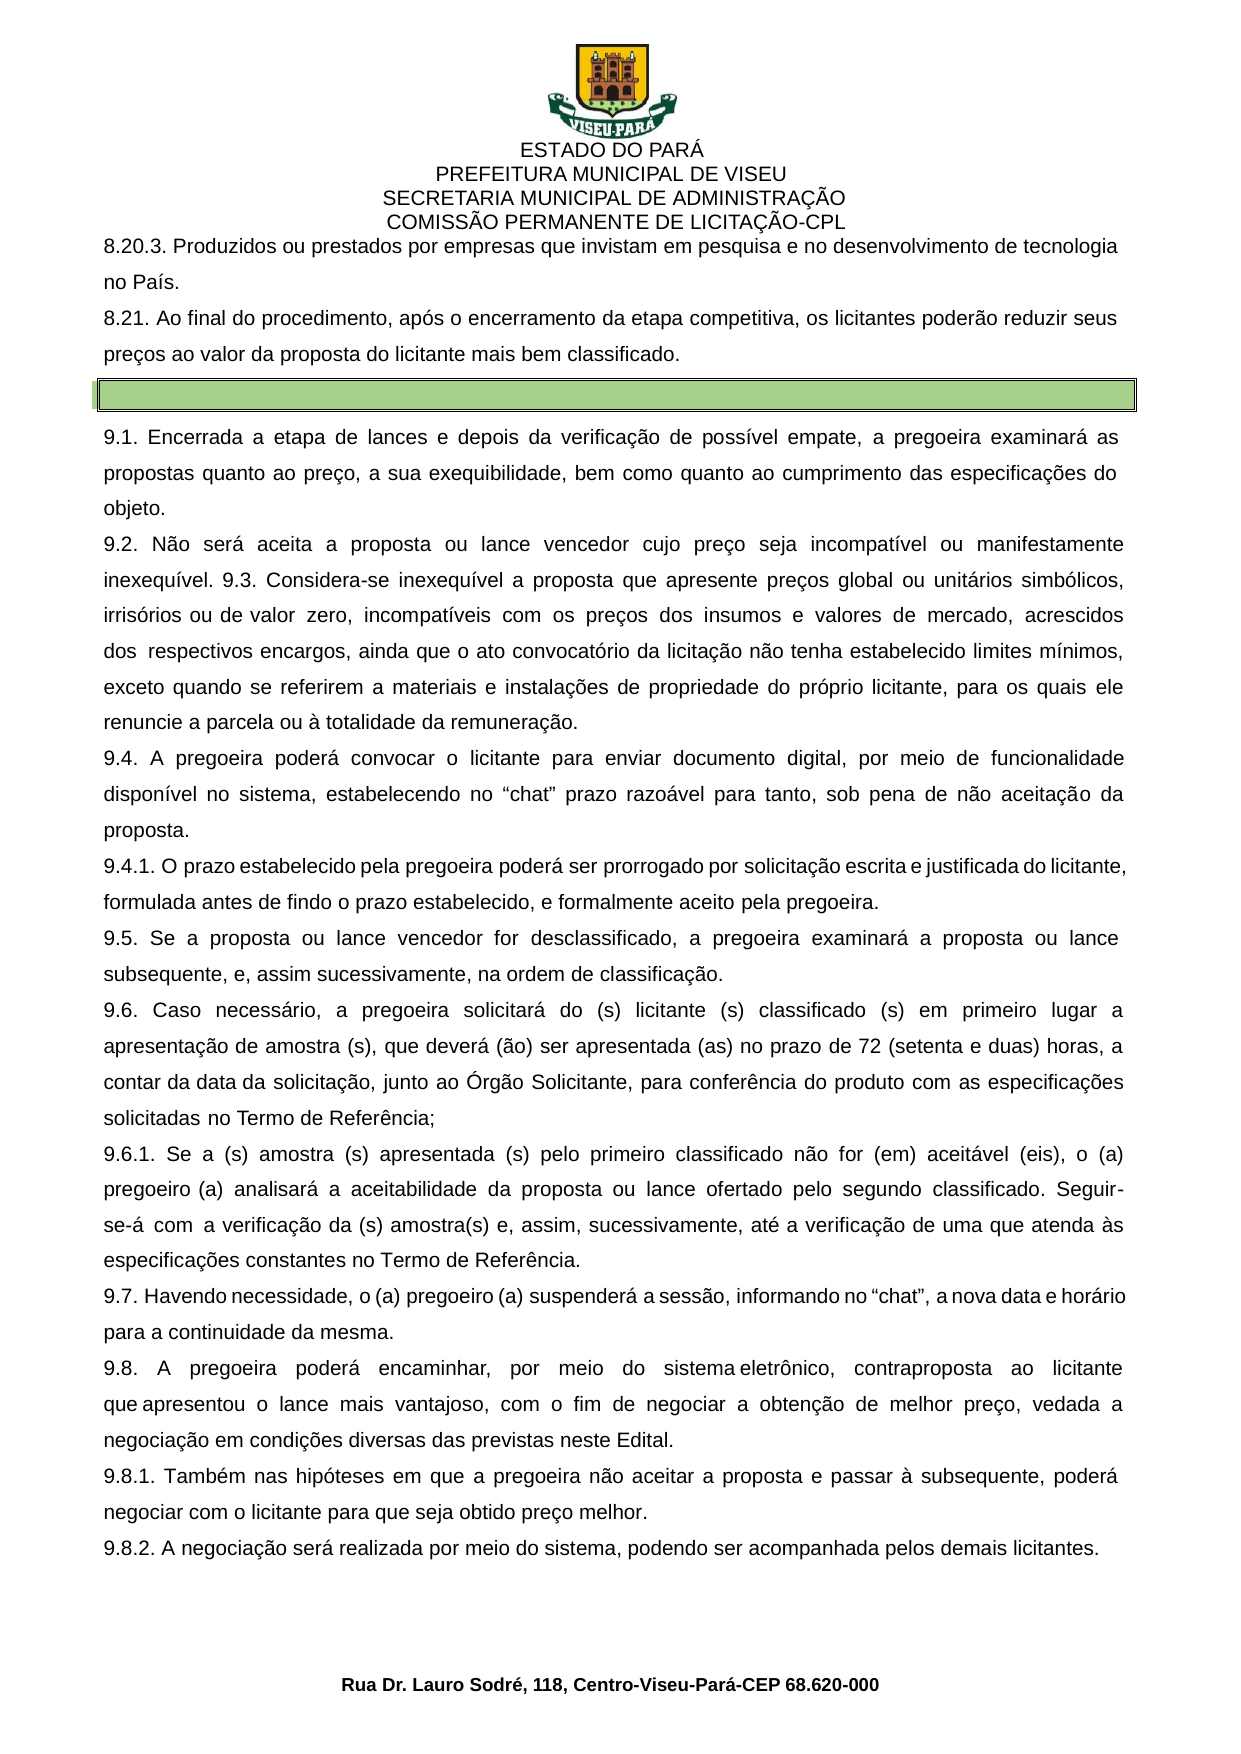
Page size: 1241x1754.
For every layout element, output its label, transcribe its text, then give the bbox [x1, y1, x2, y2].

text 9.4. A pregoeira poderá convocar o licitante para enviar documento digital, por meio de funcionalidade disponível no sistema, estabelecendo no “chat” prazo razoável para tanto, sob pena de não aceitação da proposta. [103, 746, 1124, 842]
text 9.6.1. Se a (s) amostra (s) apresentada (s) pelo primeiro classificado não for (em) aceitável (eis), o (a) pregoeiro (a) analisará a aceitabilidade da proposta ou lance ofertado pelo segundo classificado. Seguir-se-á com a verificação da (s) amostra(s) e, assim, sucessivamente, até a verificação de uma que atenda às especificações constantes no Termo de Referência. [103, 1141, 1124, 1272]
text SECRETARIA MUNICIPAL DE ADMINISTRAÇÃO COMISSÃO PERMANENTE DE LICITAÇÃO-CPL [374, 186, 846, 234]
text 9.8. A pregoeira poderá encaminhar, por meio do sistemaeletrônico, contraproposta ao licitante queapresentou o lance mais vantajoso, com o fim de negociar a obtenção de melhor preço, vedada a negociação em condições diversas das previstas neste Edital. [103, 1356, 1124, 1452]
picture [547, 44, 678, 139]
text Rua Dr. Lauro Sodré, 118, Centro-Viseu-Pará-CEP 68.620-000 [341, 1674, 1154, 1695]
text 8.20.3. Produzidos ou prestados por empresas que invistam em pesquisa e no desenvolvimento de tecnologia [103, 234, 1154, 258]
text 9.7. Havendonecessidade, o(a) pregoeiro(a) suspenderá asessão, informandono“chat”, anovadataehorário para a continuidade da mesma. [103, 1284, 1127, 1344]
text 9.5. Se a proposta ou lance vencedor for desclassificado, a pregoeira examinará a proposta ou lance subsequente, e, assim sucessivamente, na ordem de classificação. [103, 926, 1127, 986]
text 9.6. Caso necessário, a pregoeira solicitará do (s) licitante (s) classificado (s) em primeiro lugar a apresentação de amostra (s), que deverá (ão) ser apresentada (as) no prazo de 72 (setenta e duas) horas, a contar da data da solicitação, junto ao Órgão Solicitante, para conferência do produto com as especificações solicitadas no Termo de Referência; [103, 998, 1124, 1129]
text 9.2. Não será aceita a proposta ou lance vencedor cujo preço seja incompatível ou manifestamente inexequível. 9.3. Considera-se inexequível a proposta que apresente preços global ou unitários simbólicos, irrisórios ou de valor zero, incompatíveis com os preços dos insumos e valores de mercado, acrescidos dos respectivos encargos, ainda que o ato convocatório da licitação não tenha estabelecido limites mínimos, exceto quando se referirem a materiais e instalações de propriedade do próprio licitante, para os quais ele renuncie a parcela ou à totalidade da remuneração. [103, 532, 1124, 734]
text ESTADO DO PARÁ PREFEITURA MUNICIPAL DE VISEU [435, 139, 795, 186]
text 9.1. Encerrada a etapa de lances e depois da verificação de possível empate, a pregoeira examinará as [103, 424, 1154, 448]
text propostas quanto ao preço, a sua exequibilidade, bem como quanto ao cumprimento das especificações do objeto. [103, 461, 1127, 520]
text 9.8.2. A negociação será realizada por meio do sistema, podendo ser acompanhada pelos demais licitantes. [103, 1535, 1154, 1559]
text 9.8.1. Também nas hipóteses em que a pregoeira não aceitar a proposta e passar à subsequente, poderá negociar com o licitante para que seja obtido preço melhor. [103, 1463, 1127, 1523]
text no País. [103, 270, 1154, 294]
text 9.4.1. O prazoestabelecidopela pregoeira poderá ser prorrogadopor solicitaçãoescritaejustificadadolicitante, formulada antes de findo o prazo estabelecido, e formalmente aceito pela pregoeira. [103, 854, 1127, 914]
text 8.21. Ao final do procedimento, após o encerramento da etapa competitiva, os licitantes poderão reduzir seus preços ao valor da proposta do licitante mais bem classificado. [103, 306, 1127, 366]
